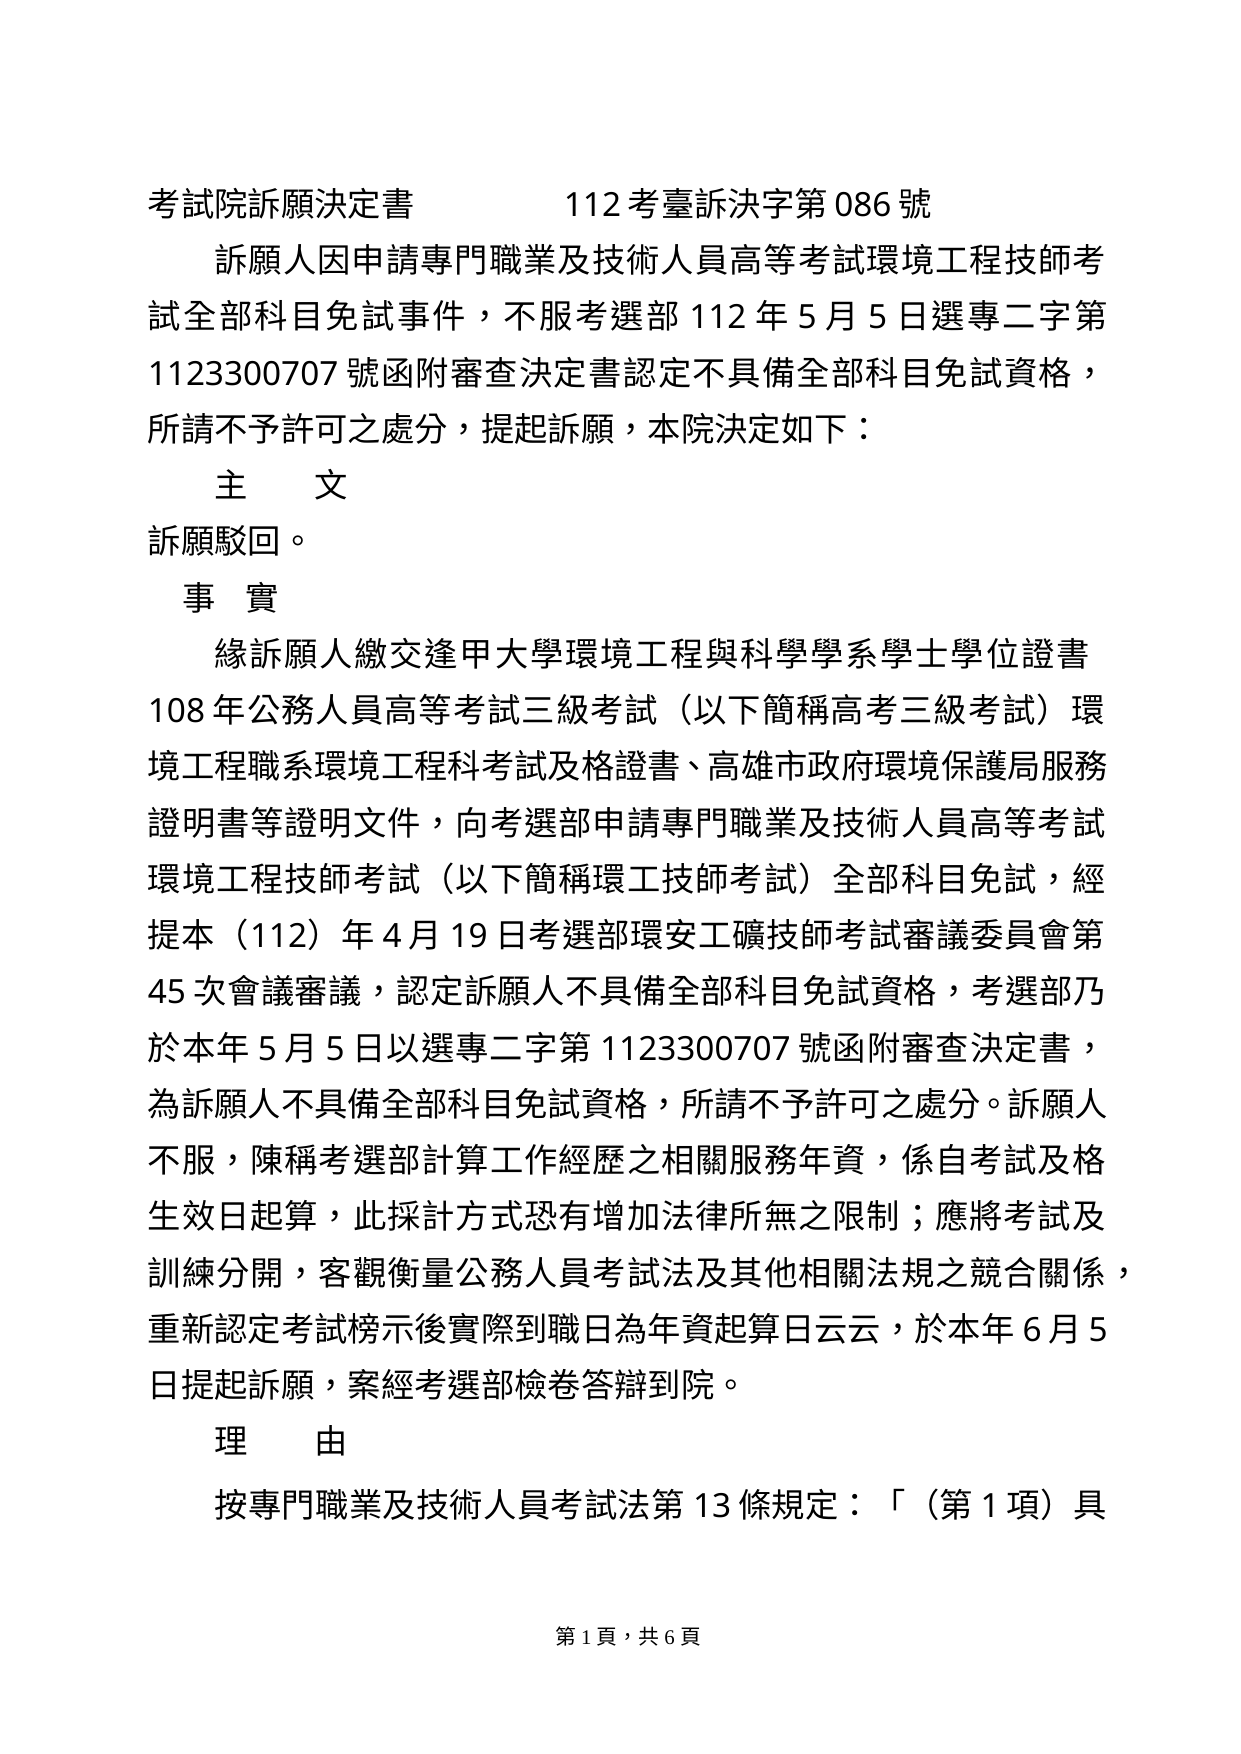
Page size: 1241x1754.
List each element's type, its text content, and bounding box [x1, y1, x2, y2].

text 緣訴願人繳交逢甲大學環境工程與科學學系學士學位證書、108年公務人員高等考試三級考試（以下簡稱高考三級考試）環境工程職系環境工程科考試及格證書、高雄市政府環境保護局服務證明書等證明文件，向考選部申請專門職業及技術人員高等考試環境工程技師考試（以下簡稱環工技師考試）全部科目免試，經提本（112）年4月19日考選部環安工礦技師考試審議委員會第45次會議審議，認定訴願人不具備全部科目免試資格，考選部乃於本年5月5日以選專二字第1123300707號函附審查決定書，為訴願人不具備全部科目免試資格，所請不予許可之處分。訴願人不服，陳稱考選部計算工作經歷之相關服務年資，係自考試及格生效日起算，此採計方式恐有增加法律所無之限制；應將考試及訓練分開，客觀衡量公務人員考試法及其他相關法規之競合關係，重新認定考試榜示後實際到職日為年資起算日云云，於本年6月5日提起訴願，案經考選部檢卷答辯到院。 [148, 624, 1107, 1411]
text 主 文 [148, 455, 1107, 511]
text 事 實 [148, 568, 1107, 624]
text 訴願駁回。 [148, 511, 1107, 568]
text 理 由 [148, 1411, 1107, 1468]
text 按專門職業及技術人員考試法第13條規定：「（第1項）具有與專門職業及技術人員考試相當之學歷經歷者，應專門職業及技術人員考試，得視其不同學歷經歷或具專業技能證明文件，為下列之減免：一、應試科目。二、考試方式。三、分階段或分試考試。（第2項）前項申請減免之程序、基準及審議結果，由各該考試規則定之；其申請減免之審議費額，由考選部定之。」依該法授權訂定之專門職業及技術人員高等考試技師考試規則（以下簡稱技師考試規則）第5條、第6條第1項第4款及第3項規定，具有該規則附表一各類科應考資格第1款或第2款資格，並經公務人員高等考試三級考試同類科及格，分發任用後，於政府機關、公立學校或公營事業機構擔任該類科技術工作職務3年以上，成績優良，有證明文件者，得於中華民國111年12月31日前，申請本考試全部科目免試，逾期不受理。同規則第8條第1項規定，考選部應設環安工礦技師考試審議委員會，審議全部科目免試申請案。審議結果由考選部核定，並報請考試院備查。又考選部為辦理專門職業及技術人員考試政策、法規、制度之諮詢、應考資格疑義案件、應考人減免應試科目、考試方法、分階段或分試考試申請案件之審議，依專門職業及技術人員考試審議委員會組織規程第2條規定，設各專門職業及技術人員考試審議委員會，有關環工技師考試全部科目免試之申請案件，均提環安工礦技師考試審議委員會審議，審議結果核定後，並依規定報請本院備查。 [148, 1468, 1107, 1530]
text 訴願人因申請專門職業及技術人員高等考試環境工程技師考試全部科目免試事件，不服考選部112年5月5日選專二字第1123300707號函附審查決定書認定不具備全部科目免試資格，所請不予許可之處分，提起訴願，本院決定如下： [148, 230, 1107, 455]
text 考試院訴願決定書 112考臺訴決字第086號 [148, 174, 1107, 230]
